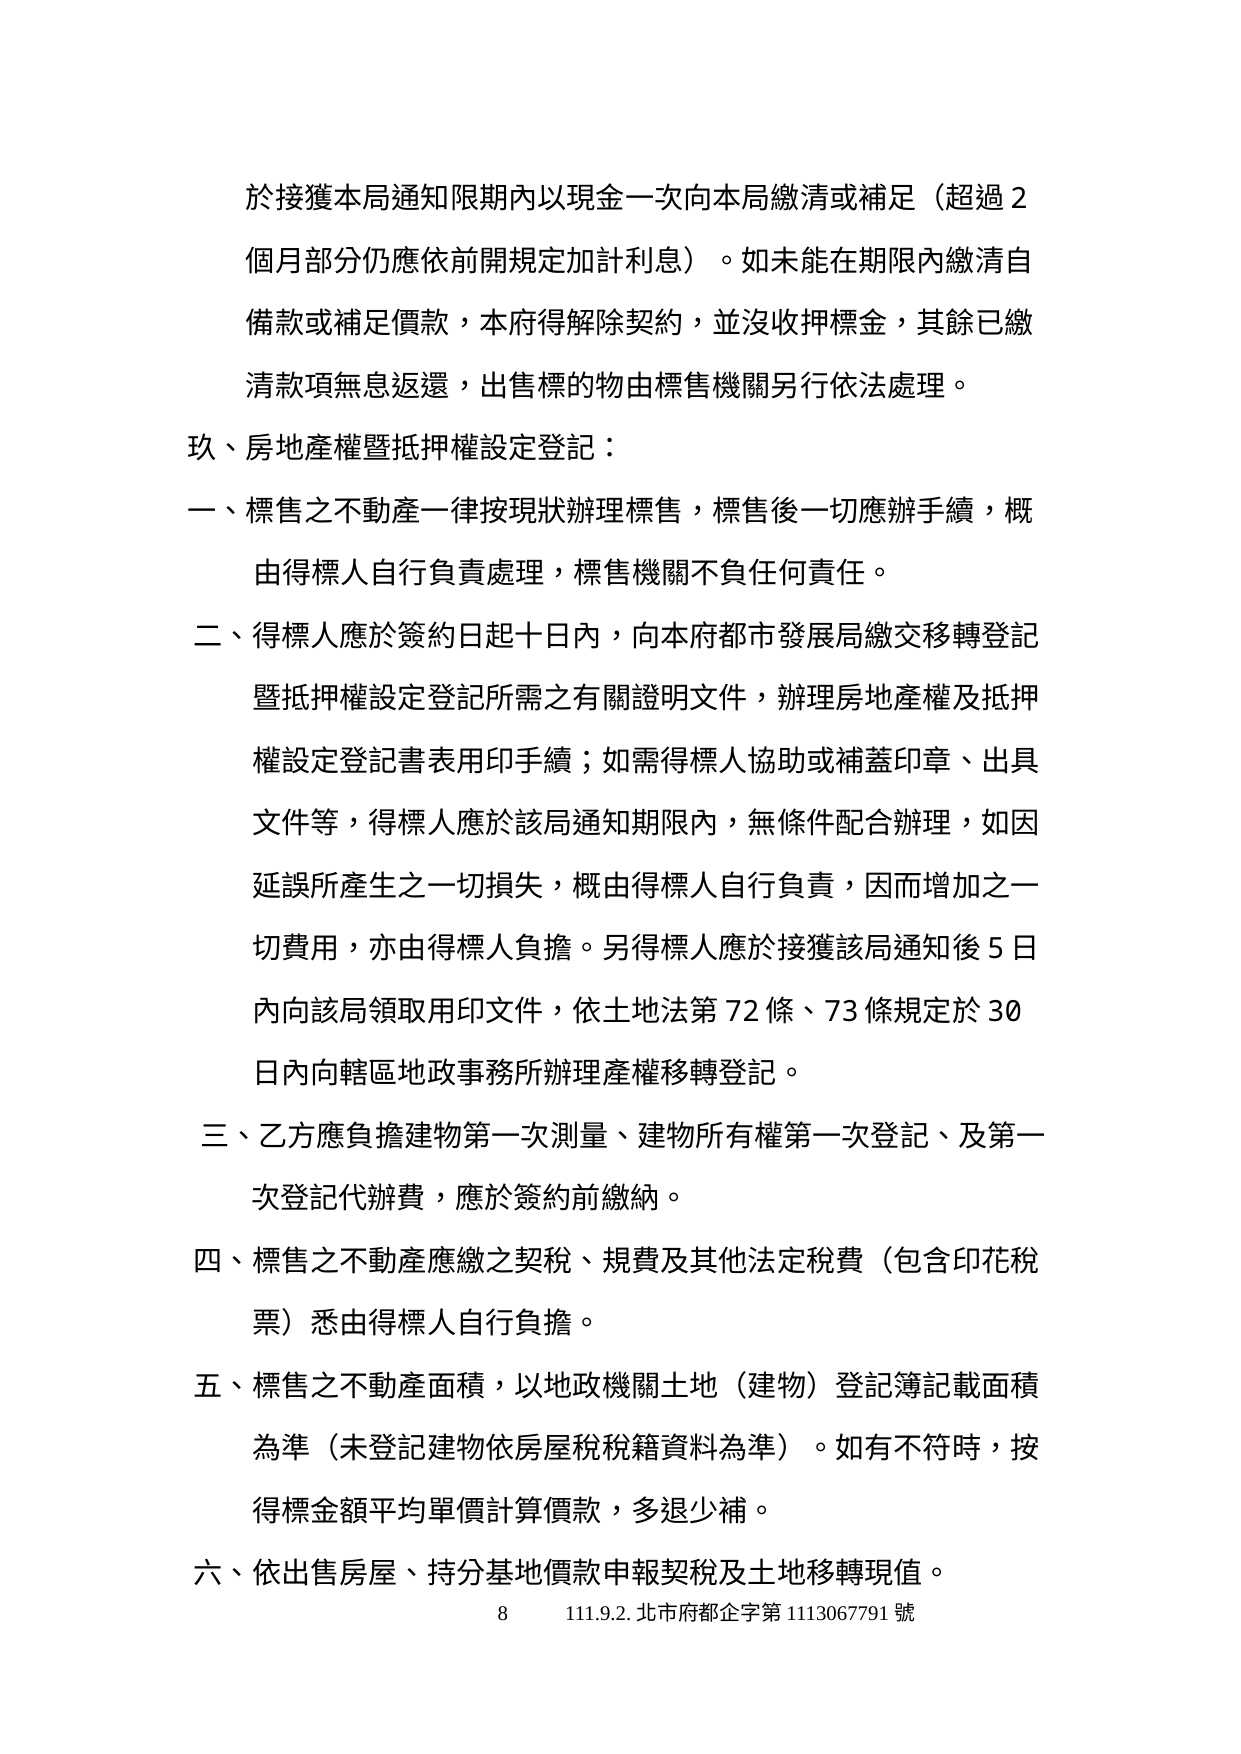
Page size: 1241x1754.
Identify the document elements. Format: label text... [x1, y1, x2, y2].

text 三、乙方應負擔建物第一次測量、建物所有權第一次登記、及第一次登記代辦費，應於簽約前繳納。 [200, 1092, 1053, 1217]
text 五、標售之不動產面積，以地政機關土地（建物）登記簿記載面積為準（未登記建物依房屋稅稅籍資料為準）。如有不符時，按得標金額平均單價計算價款，多退少補。 [193, 1342, 1053, 1529]
text 四、標售之不動產應繳之契稅、規費及其他法定稅費（包含印花稅票）悉由得標人自行負擔。 [193, 1217, 1053, 1342]
text 玖、房地產權暨抵押權設定登記： [187, 404, 1053, 467]
text 於接獲本局通知限期內以現金一次向本局繳清或補足（超過2個月部分仍應依前開規定加計利息）。如未能在期限內繳清自備款或補足價款，本府得解除契約，並沒收押標金，其餘已繳清款項無息返還，出售標的物由標售機關另行依法處理。 [187, 154, 1053, 404]
text 六、依出售房屋、持分基地價款申報契稅及土地移轉現值。 [193, 1529, 1053, 1592]
text 一、標售之不動產一律按現狀辦理標售，標售後一切應辦手續，概由得標人自行負責處理，標售機關不負任何責任。 [187, 467, 1053, 592]
text 二、得標人應於簽約日起十日內，向本府都市發展局繳交移轉登記暨抵押權設定登記所需之有關證明文件，辦理房地產權及抵押權設定登記書表用印手續；如需得標人協助或補蓋印章、出具文件等，得標人應於該局通知期限內，無條件配合辦理，如因延誤所產生之一切損失，概由得標人自行負責，因而增加之一切費用，亦由得標人負擔。另得標人應於接獲該局通知後5日內向該局領取用印文件，依土地法第72條、73條規定於30日內向轄區地政事務所辦理產權移轉登記。 [193, 592, 1053, 1092]
